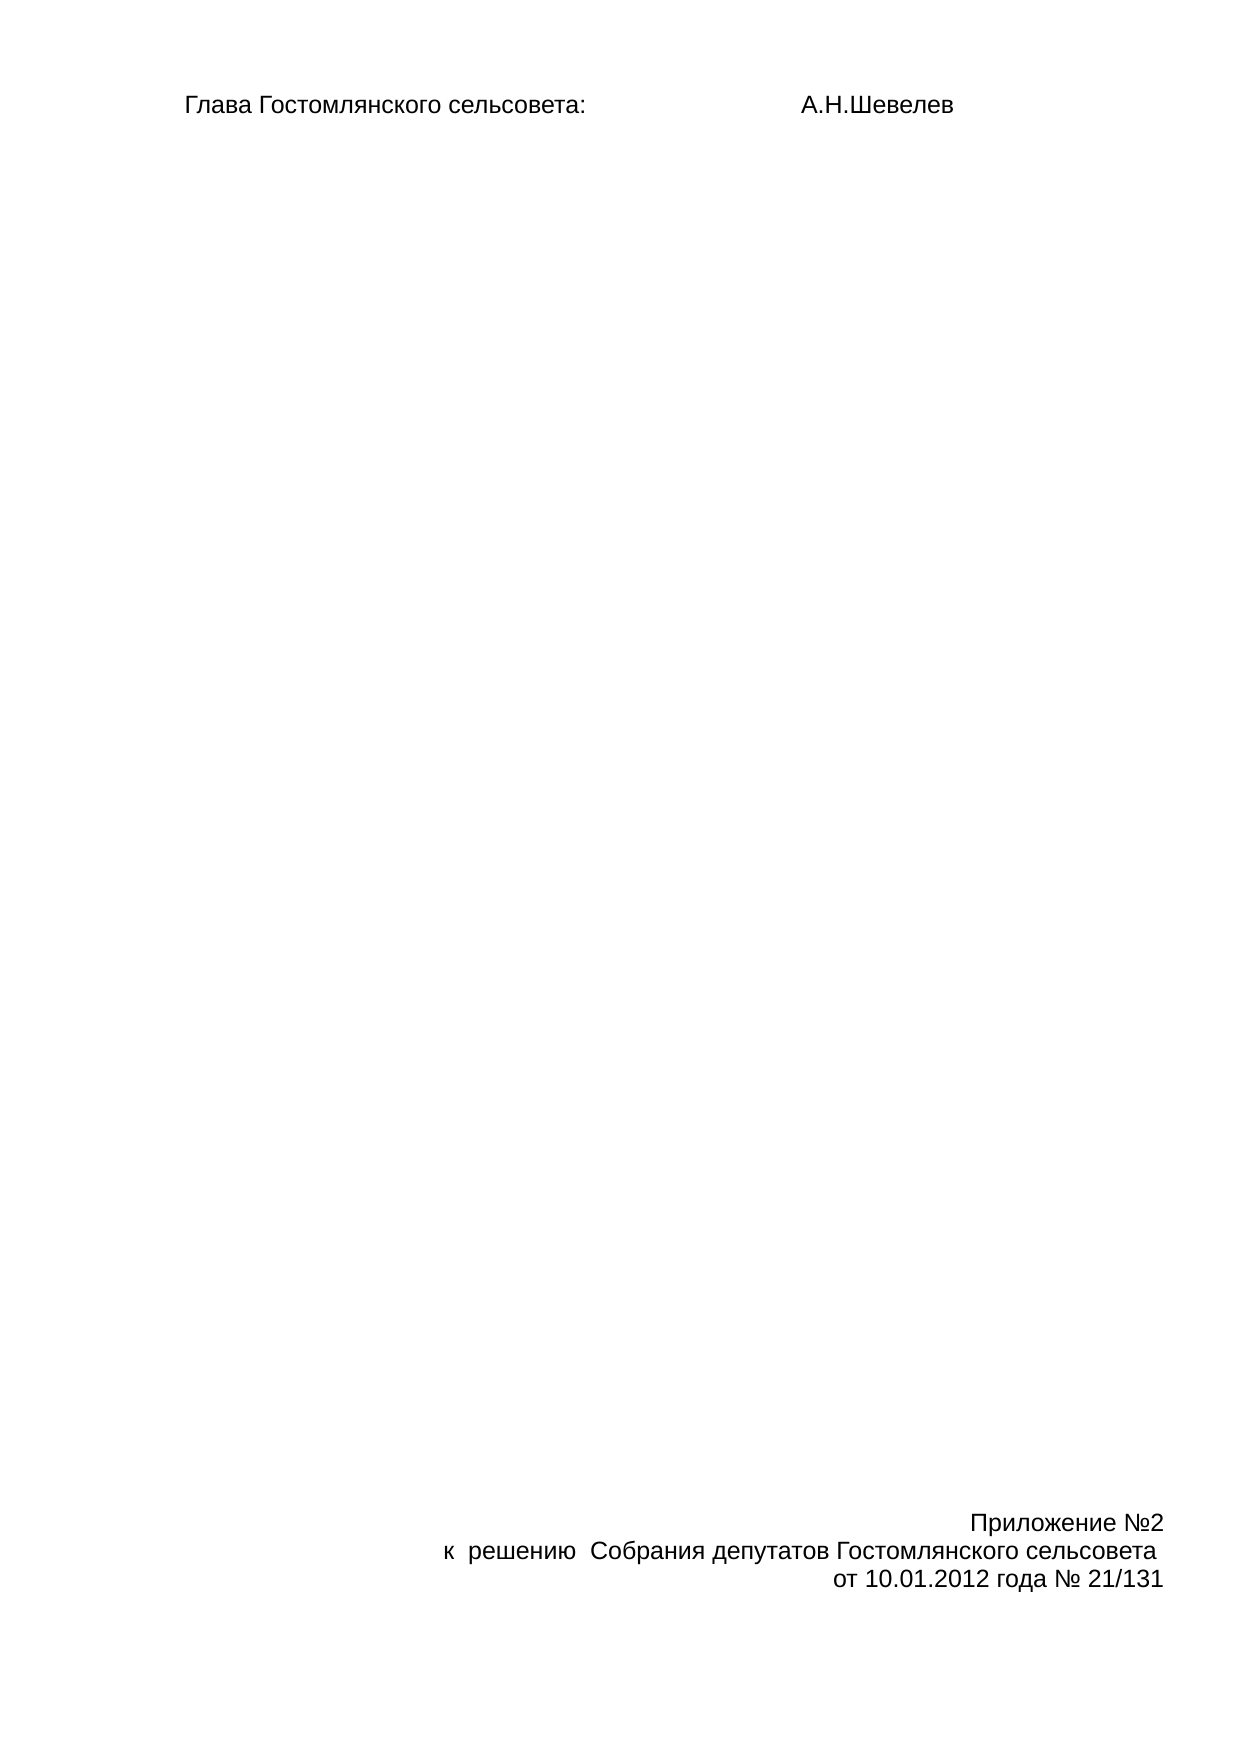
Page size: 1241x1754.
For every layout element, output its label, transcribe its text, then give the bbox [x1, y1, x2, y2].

text Глава Гостомлянского сельсовета: А.Н.Шевелев [184, 91, 1164, 118]
text от 10.01.2012 года № 21/131 [147, 1565, 1164, 1593]
text Приложение №2 [147, 1509, 1164, 1537]
text к решению Собрания депутатов Гостомлянского сельсовета [147, 1537, 1164, 1565]
